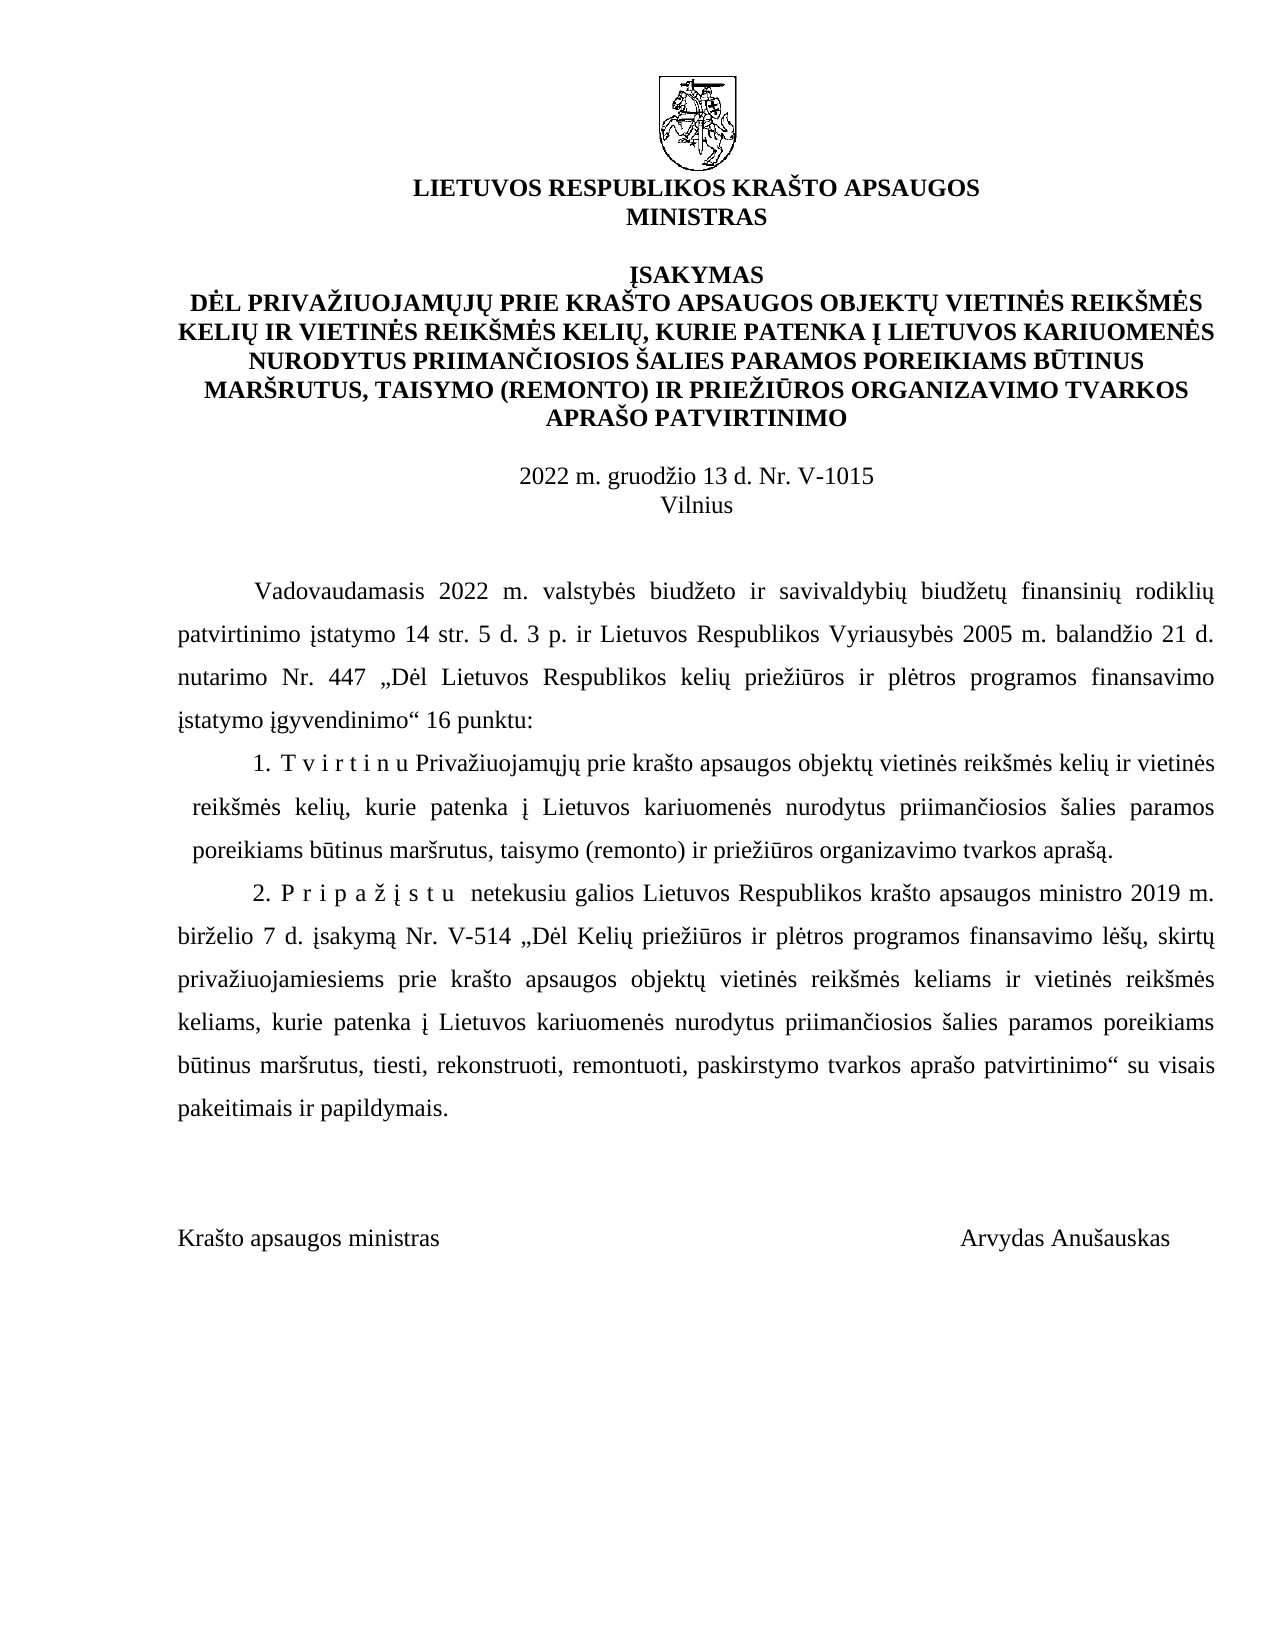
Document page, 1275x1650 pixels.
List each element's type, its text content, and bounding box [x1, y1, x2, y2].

text DĖL PRIVAŽIUOJAMŲJŲ PRIE KRAŠTO APSAUGOS OBJEKTŲ VIETINĖS REIKŠMĖS KELIŲ IR VIETINĖS REIKŠMĖS KELIŲ, KURIE PATENKA Į LIETUVOS KARIUOMENĖS NURODYTUS PRIIMANČIOSIOS ŠALIES PARAMOS POREIKIAMS BŪTINUS MARŠRUTUS, TAISYMO (REMONTO) IR PRIEŽIŪROS ORGANIZAVIMO TVARKOS APRAŠO PATVIRTINIMO [177, 288, 1216, 432]
text LIETUVOS RESPUBLIKOS KRAŠTO APSAUGOS [177, 173, 1216, 202]
text Krašto apsaugos ministras Arvydas Anušauskas [177, 1223, 1216, 1252]
text Vilnius [177, 490, 1216, 518]
text 1. T v i r t i n u Privažiuojamųjų prie krašto apsaugos objektų vietinės reikšmės kelių ir vietinės reikšmės kelių, kurie patenka į Lietuvos kariuomenės nurodytus priimančiosios šalies paramos poreikiams būtinus maršrutus, taisymo (remonto) ir priežiūros organizavimo tvarkos aprašą. [192, 748, 1216, 863]
text Vadovaudamasis 2022 m. valstybės biudžeto ir savivaldybių biudžetų finansinių rodiklių patvirtinimo įstatymo 14 str. 5 d. 3 p. ir Lietuvos Respublikos Vyriausybės 2005 m. balandžio 21 d. nutarimo Nr. 447 „Dėl Lietuvos Respublikos kelių priežiūros ir plėtros programos finansavimo įstatymo įgyvendinimo“ 16 punktu: [177, 576, 1216, 734]
text MINISTRAS [177, 202, 1216, 231]
text ĮSAKYMAS [177, 260, 1216, 288]
text 2. P r i p a ž į s t u netekusiu galios Lietuvos Respublikos krašto apsaugos ministro 2019 m. birželio 7 d. įsakymą Nr. V-514 „Dėl Kelių priežiūros ir plėtros programos finansavimo lėšų, skirtų privažiuojamiesiems prie krašto apsaugos objektų vietinės reikšmės keliams ir vietinės reikšmės keliams, kurie patenka į Lietuvos kariuomenės nurodytus priimančiosios šalies paramos poreikiams būtinus maršrutus, tiesti, rekonstruoti, remontuoti, paskirstymo tvarkos aprašo patvirtinimo“ su visais pakeitimais ir papildymais. [177, 878, 1216, 1122]
text 2022 m. gruodžio 13 d. Nr. V-1015 [177, 461, 1216, 490]
